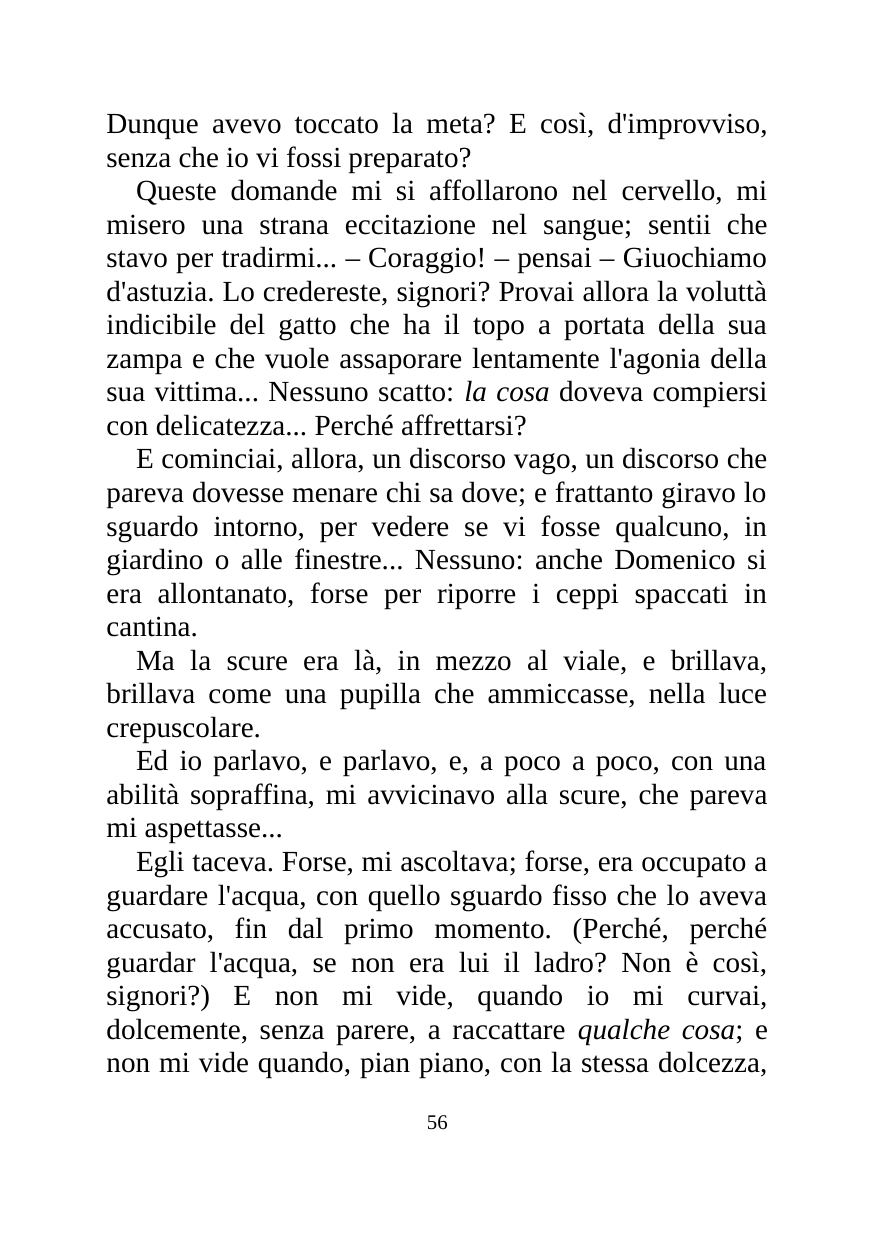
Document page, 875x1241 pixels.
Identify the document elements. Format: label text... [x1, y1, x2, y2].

text Ma la scure era là, in mezzo al viale, e brillava, brillava come una pupilla che ammiccasse, nella luce crepuscolare. [106, 643, 768, 743]
text Queste domande mi si affollarono nel cervello, mi misero una strana eccitazione nel sangue; sentii che stavo per tradirmi... – Coraggio! – pensai – Giuochiamo d'astuzia. Lo credereste, signori? Provai allora la voluttà indicibile del gatto che ha il topo a portata della sua zampa e che vuole assaporare lentamente l'agonia della sua vittima... Nessuno scatto: la cosa doveva compiersi con delicatezza... Perché affrettarsi? [106, 173, 768, 442]
text Ed io parlavo, e parlavo, e, a poco a poco, con una abilità sopraffina, mi avvicinavo alla scure, che pareva mi aspettasse... [106, 743, 768, 844]
text E cominciai, allora, un discorso vago, un discorso che pareva dovesse menare chi sa dove; e frattanto giravo lo sguardo intorno, per vedere se vi fosse qualcuno, in giardino o alle finestre... Nessuno: anche Domenico si era allontanato, forse per riporre i ceppi spaccati in cantina. [106, 442, 768, 643]
text Egli taceva. Forse, mi ascoltava; forse, era occupato a guardare l'acqua, con quello sguardo fisso che lo aveva accusato, fin dal primo momento. (Perché, perché guardar l'acqua, se non era lui il ladro? Non è così, signori?) E non mi vide, quando io mi curvai, dolcemente, senza parere, a raccattare qualche cosa; e non mi vide quando, pian piano, con la stessa dolcezza, [106, 844, 768, 1079]
text Dunque avevo toccato la meta? E così, d'improvviso, senza che io vi fossi preparato? [106, 106, 768, 173]
